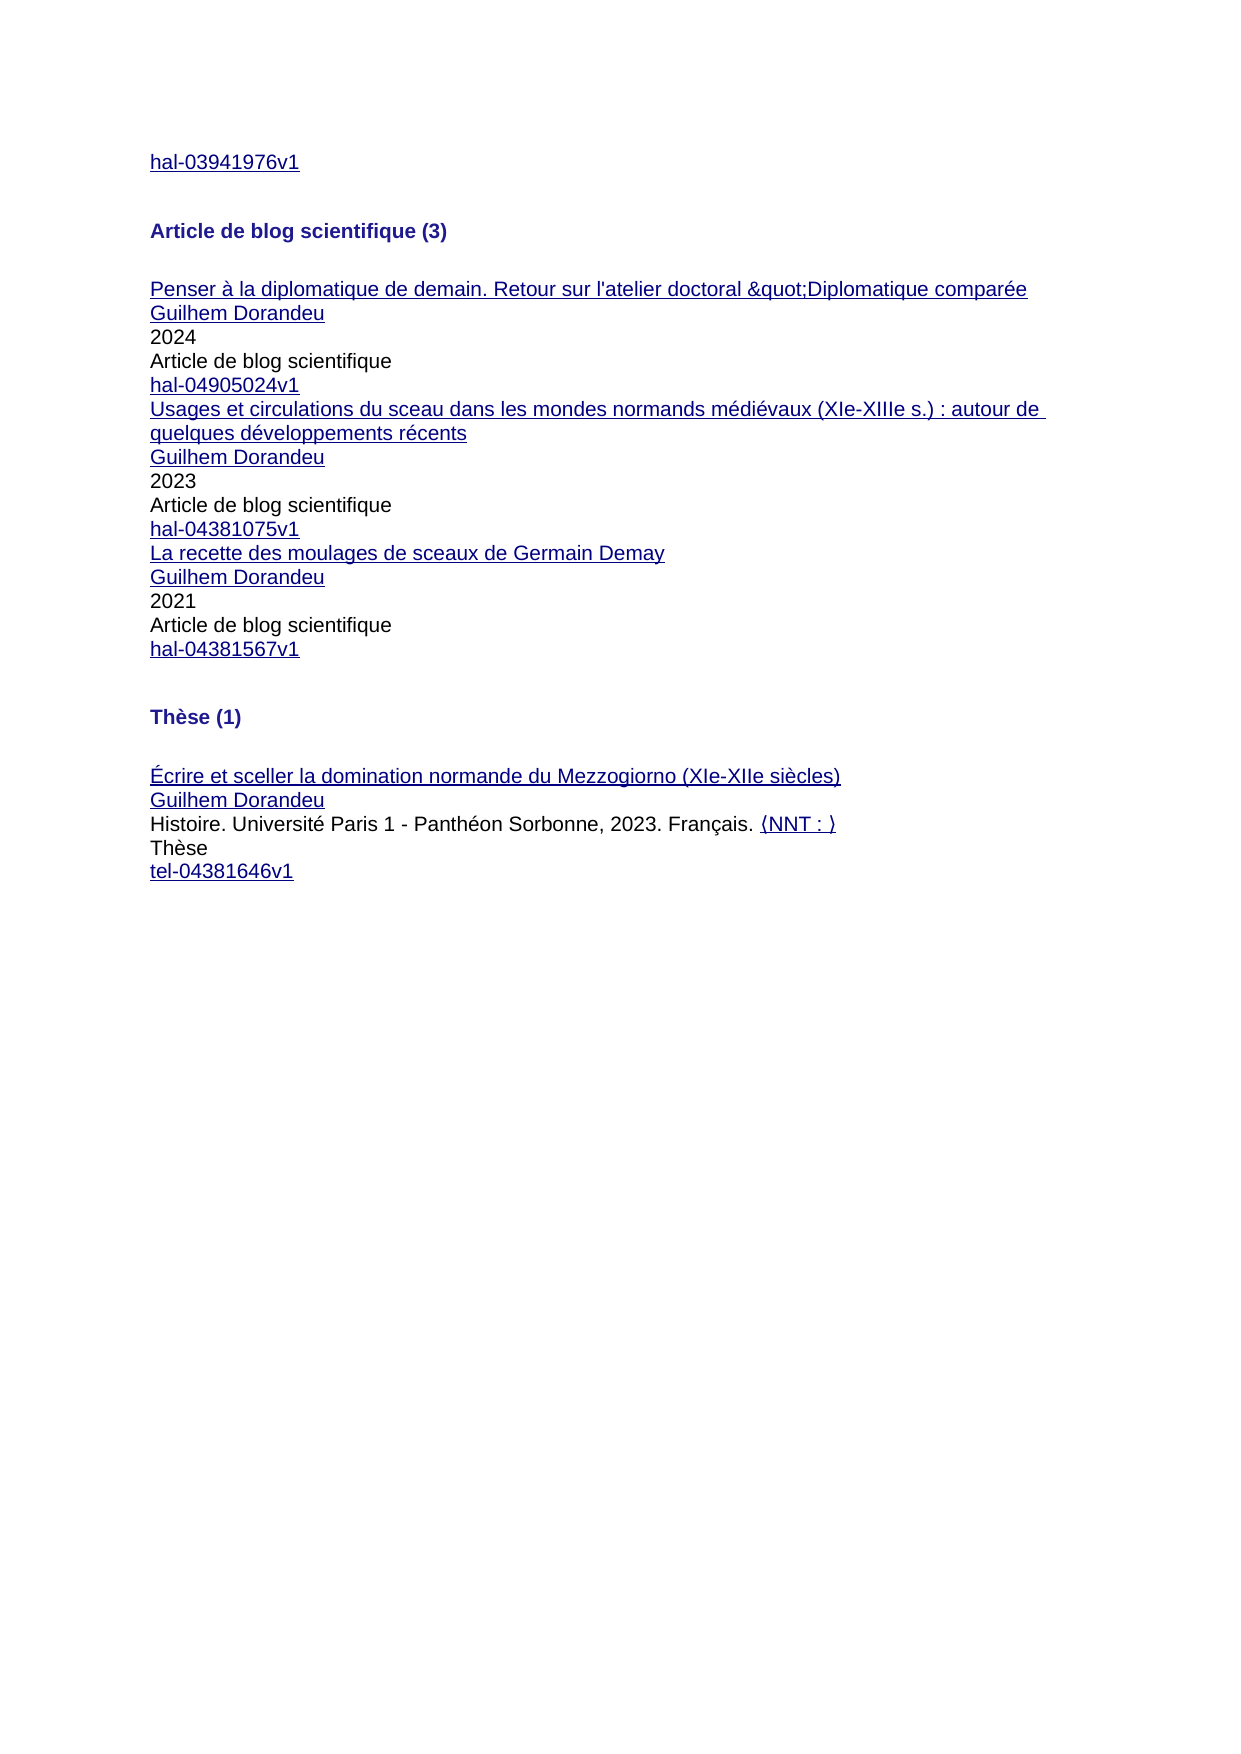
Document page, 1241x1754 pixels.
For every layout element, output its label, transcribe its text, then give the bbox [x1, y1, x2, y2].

table_cell La recette des moulages de sceaux de Germain Demay Guilhem Dorandeu 2021 Article de blog scientifique hal-04381567v1 [150, 541, 1090, 660]
table_cell Usages et circulations du sceau dans les mondes normands médiévaux (XIe-XIIIe s.) : autour de quelques développements récents Guilhem Dorandeu 2023 Article de blog scientifique hal-04381075v1 [150, 397, 1090, 541]
subtitle Article de blog scientifique (3) [150, 219, 1090, 243]
table_cell hal-03941976v1 [150, 150, 1090, 174]
table_header Écrire et sceller la domination normande du Mezzogiorno (XIe-XIIe siècles) Guilhem Dorandeu Histoire. Université Paris 1 - Panthéon Sorbonne, 2023. Français. ⟨NNT : ⟩ Thèse tel-04381646v1 [150, 764, 1090, 883]
table_header Penser à la diplomatique de demain. Retour sur l'atelier doctoral &quot;Diplomatique comparée Guilhem Dorandeu 2024 Article de blog scientifique hal-04905024v1 [150, 277, 1090, 397]
subtitle Thèse (1) [150, 705, 1090, 729]
